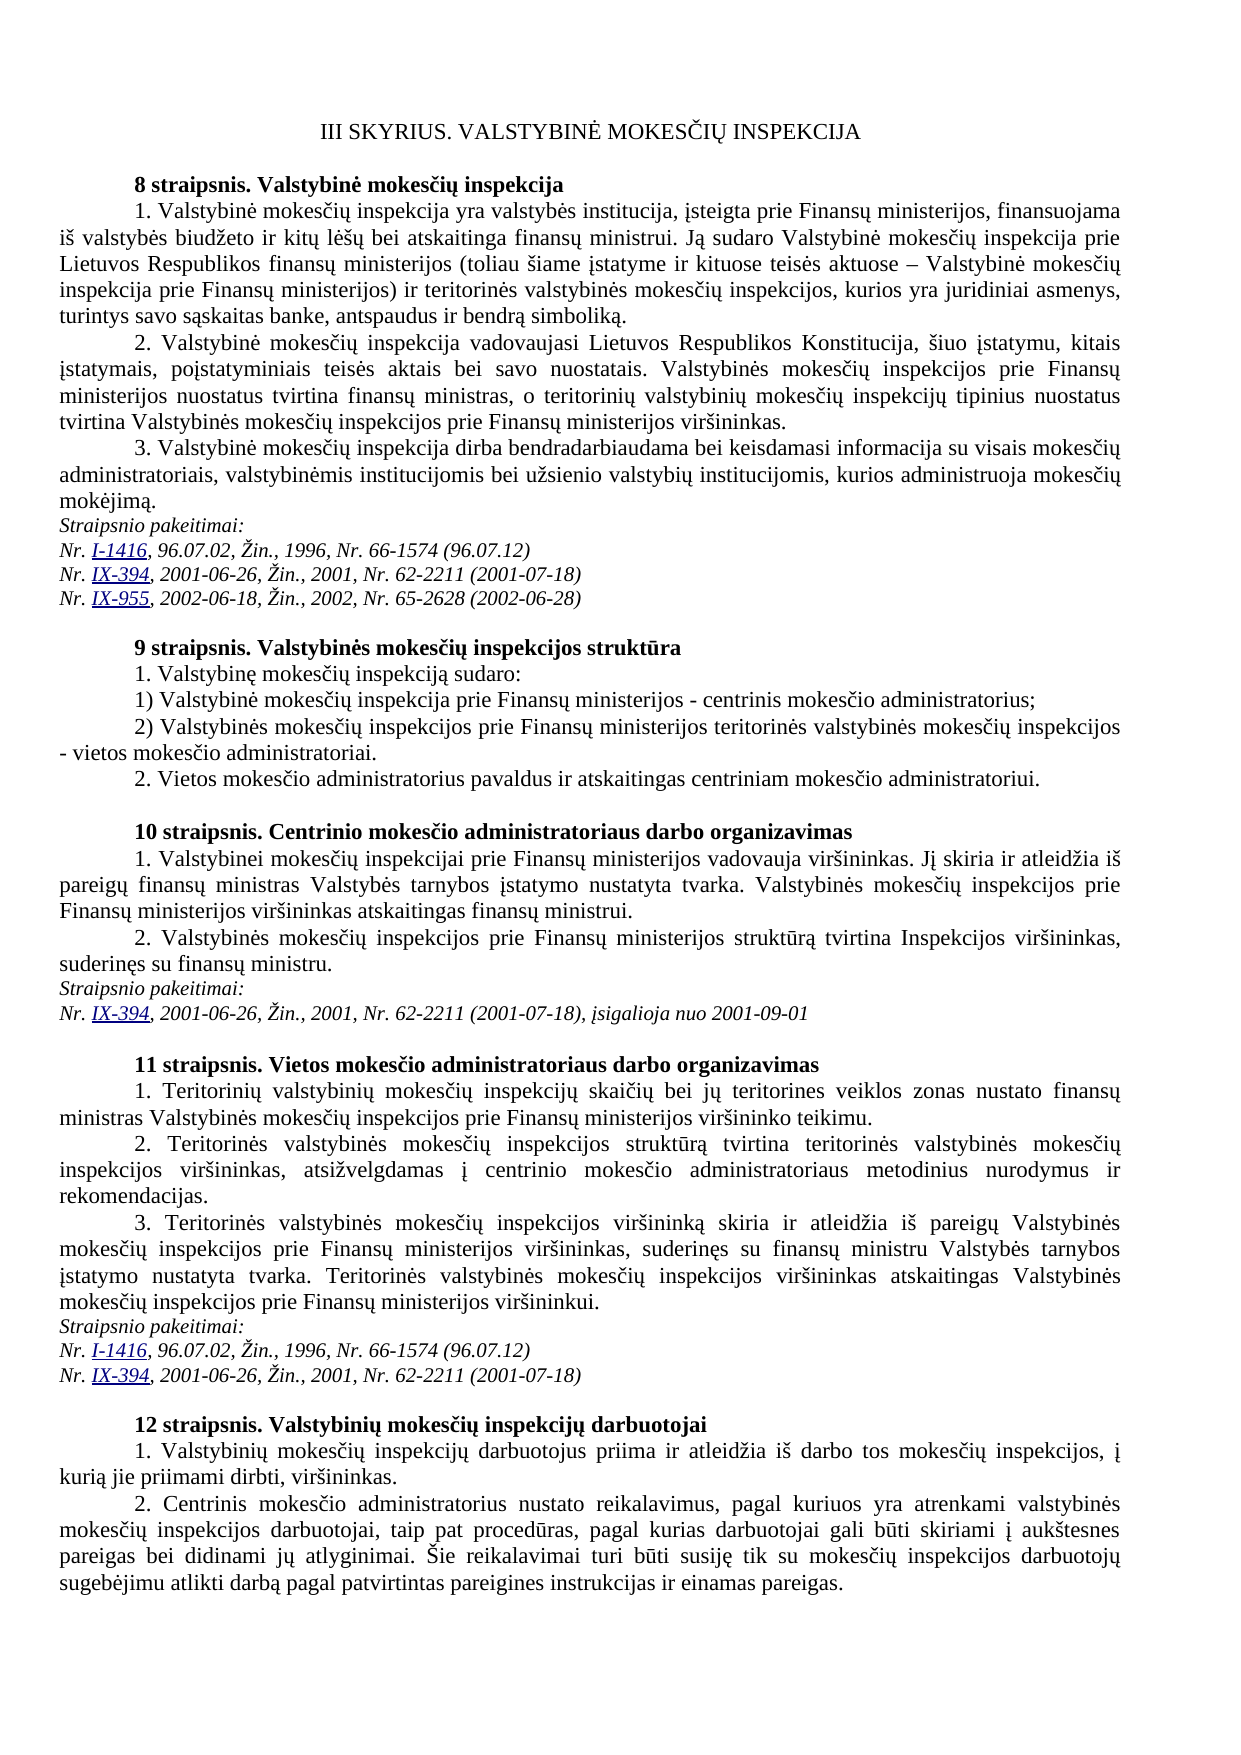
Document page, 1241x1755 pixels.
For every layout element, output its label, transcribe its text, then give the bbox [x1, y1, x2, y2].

text 8 straipsnis. Valstybinė mokesčių inspekcija [59, 171, 1122, 197]
subtitle III SKYRIUS. VALSTYBINĖ MOKESČIŲ INSPEKCIJA [59, 118, 1122, 144]
text Nr. IX-394, 2001-06-26, Žin., 2001, Nr. 62-2211 (2001-07-18) [59, 1362, 1122, 1387]
text Nr. IX-394, 2001-06-26, Žin., 2001, Nr. 62-2211 (2001-07-18), įsigalioja nuo 2001-09-01 [59, 1000, 1122, 1024]
text 3. Teritorinės valstybinės mokesčių inspekcijos viršininką skiria ir atleidžia iš pareigų Valstybinės mokesčių inspekcijos prie Finansų ministerijos viršininkas, suderinęs su finansų ministru Valstybės tarnybos įstatymo nustatyta tvarka. Teritorinės valstybinės mokesčių inspekcijos viršininkas atskaitingas Valstybinės mokesčių inspekcijos prie Finansų ministerijos viršininkui. [59, 1209, 1122, 1314]
text Nr. I-1416, 96.07.02, Žin., 1996, Nr. 66-1574 (96.07.12) [59, 1338, 1122, 1362]
text 1. Valstybinė mokesčių inspekcija yra valstybės institucija, įsteigta prie Finansų ministerijos, finansuojama iš valstybės biudžeto ir kitų lėšų bei atskaitinga finansų ministrui. Ją sudaro Valstybinė mokesčių inspekcija prie Lietuvos Respublikos finansų ministerijos (toliau šiame įstatyme ir kituose teisės aktuose – Valstybinė mokesčių inspekcija prie Finansų ministerijos) ir teritorinės valstybinės mokesčių inspekcijos, kurios yra juridiniai asmenys, turintys savo sąskaitas banke, antspaudus ir bendrą simboliką. [59, 197, 1122, 329]
text 2. Vietos mokesčio administratorius pavaldus ir atskaitingas centriniam mokesčio administratoriui. [59, 766, 1122, 792]
text 2) Valstybinės mokesčių inspekcijos prie Finansų ministerijos teritorinės valstybinės mokesčių inspekcijos - vietos mokesčio administratoriai. [59, 713, 1122, 766]
text 2. Centrinis mokesčio administratorius nustato reikalavimus, pagal kuriuos yra atrenkami valstybinės mokesčių inspekcijos darbuotojai, taip pat procedūras, pagal kurias darbuotojai gali būti skiriami į aukštesnes pareigas bei didinami jų atlyginimai. Šie reikalavimai turi būti susiję tik su mokesčių inspekcijos darbuotojų sugebėjimu atlikti darbą pagal patvirtintas pareigines instrukcijas ir einamas pareigas. [59, 1490, 1122, 1595]
text 2. Valstybinė mokesčių inspekcija vadovaujasi Lietuvos Respublikos Konstitucija, šiuo įstatymu, kitais įstatymais, poįstatyminiais teisės aktais bei savo nuostatais. Valstybinės mokesčių inspekcijos prie Finansų ministerijos nuostatus tvirtina finansų ministras, o teritorinių valstybinių mokesčių inspekcijų tipinius nuostatus tvirtina Valstybinės mokesčių inspekcijos prie Finansų ministerijos viršininkas. [59, 329, 1122, 434]
text 9 straipsnis. Valstybinės mokesčių inspekcijos struktūra [59, 634, 1122, 660]
text Nr. I-1416, 96.07.02, Žin., 1996, Nr. 66-1574 (96.07.12) [59, 537, 1122, 562]
text 2. Teritorinės valstybinės mokesčių inspekcijos struktūrą tvirtina teritorinės valstybinės mokesčių inspekcijos viršininkas, atsižvelgdamas į centrinio mokesčio administratoriaus metodinius nurodymus ir rekomendacijas. [59, 1130, 1122, 1209]
text 1. Valstybinei mokesčių inspekcijai prie Finansų ministerijos vadovauja viršininkas. Jį skiria ir atleidžia iš pareigų finansų ministras Valstybės tarnybos įstatymo nustatyta tvarka. Valstybinės mokesčių inspekcijos prie Finansų ministerijos viršininkas atskaitingas finansų ministrui. [59, 844, 1122, 924]
text Nr. IX-955, 2002-06-18, Žin., 2002, Nr. 65-2628 (2002-06-28) [59, 586, 1122, 610]
text 1. Valstybinę mokesčių inspekciją sudaro: [59, 660, 1122, 686]
text 2. Valstybinės mokesčių inspekcijos prie Finansų ministerijos struktūrą tvirtina Inspekcijos viršininkas, suderinęs su finansų ministru. [59, 924, 1122, 976]
text 3. Valstybinė mokesčių inspekcija dirba bendradarbiaudama bei keisdamasi informacija su visais mokesčių administratoriais, valstybinėmis institucijomis bei užsienio valstybių institucijomis, kurios administruoja mokesčių mokėjimą. [59, 434, 1122, 513]
text Straipsnio pakeitimai: [59, 1314, 1122, 1338]
text 10 straipsnis. Centrinio mokesčio administratoriaus darbo organizavimas [59, 818, 1122, 844]
text Nr. IX-394, 2001-06-26, Žin., 2001, Nr. 62-2211 (2001-07-18) [59, 562, 1122, 586]
text Straipsnio pakeitimai: [59, 513, 1122, 537]
text 1. Teritorinių valstybinių mokesčių inspekcijų skaičių bei jų teritorines veiklos zonas nustato finansų ministras Valstybinės mokesčių inspekcijos prie Finansų ministerijos viršininko teikimu. [59, 1077, 1122, 1130]
text 11 straipsnis. Vietos mokesčio administratoriaus darbo organizavimas [59, 1051, 1122, 1077]
text 1. Valstybinių mokesčių inspekcijų darbuotojus priima ir atleidžia iš darbo tos mokesčių inspekcijos, į kurią jie priimami dirbti, viršininkas. [59, 1437, 1122, 1490]
text 12 straipsnis. Valstybinių mokesčių inspekcijų darbuotojai [59, 1411, 1122, 1437]
text Straipsnio pakeitimai: [59, 976, 1122, 1000]
text 1) Valstybinė mokesčių inspekcija prie Finansų ministerijos - centrinis mokesčio administratorius; [59, 686, 1122, 713]
